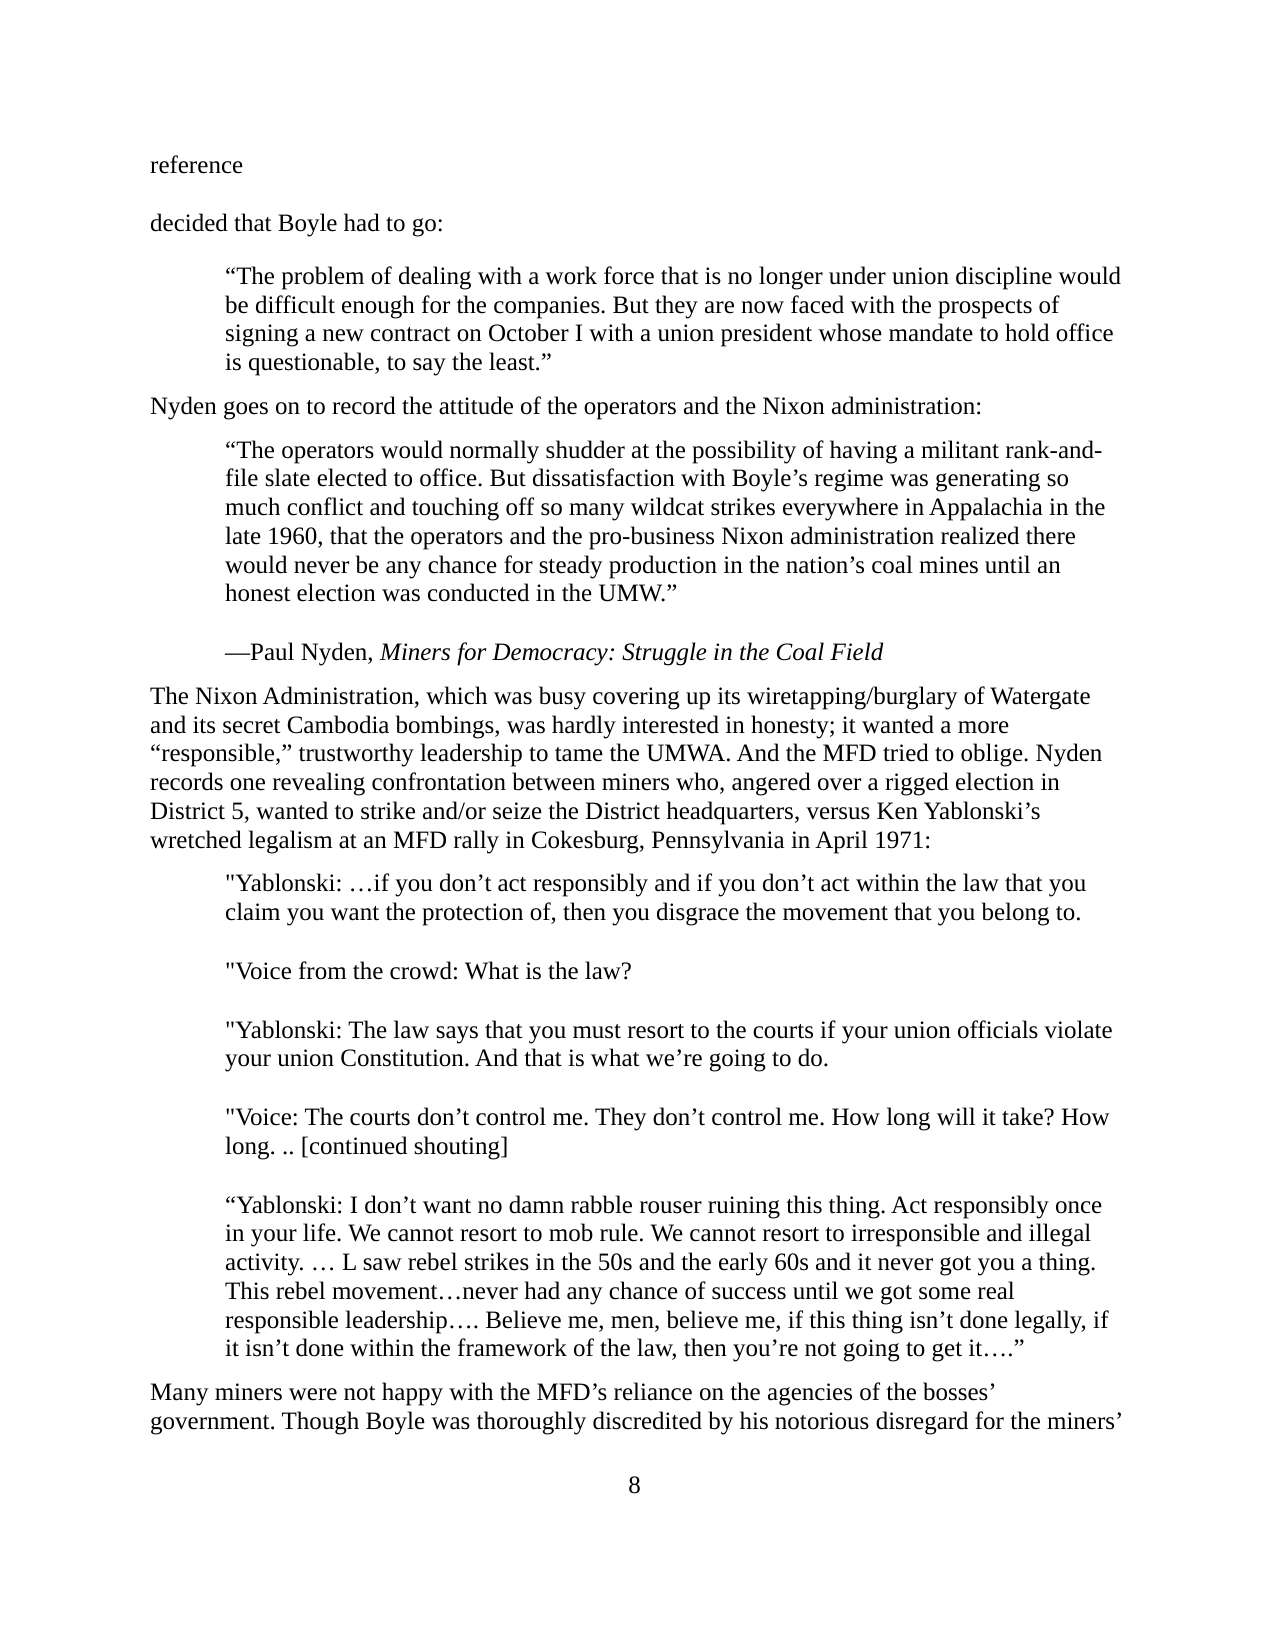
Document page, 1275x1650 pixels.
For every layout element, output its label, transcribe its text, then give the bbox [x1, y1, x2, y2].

text decided that Boyle had to go: [150, 208, 1125, 237]
text "Voice: The courts don’t control me. They don’t control me. How long will it take? How long. .. [continued shouting] [225, 1102, 1125, 1160]
text Nyden goes on to record the attitude of the operators and the Nixon administration: [150, 391, 1125, 420]
text Many miners were not happy with the MFD’s reliance on the agencies of the bosses’ government. Though Boyle was thoroughly discredited by his notorious disregard for the miners’ [150, 1377, 1125, 1435]
text "Yablonski: The law says that you must resort to the courts if your union officials violate your union Constitution. And that is what we’re going to do. [225, 1015, 1125, 1072]
text “Yablonski: I don’t want no damn rabble rouser ruining this thing. Act responsibly once in your life. We cannot resort to mob rule. We cannot resort to irresponsible and illegal activity. … L saw rebel strikes in the 50s and the early 60s and it never got you a thing. This rebel movement…never had any chance of success until we got some real responsible leadership…. Believe me, men, believe me, if this thing isn’t done legally, if it isn’t done within the framework of the law, then you’re not going to get it….” [225, 1190, 1125, 1362]
text “The problem of dealing with a work force that is no longer under union discipline would be difficult enough for the companies. But they are now faced with the prospects of signing a new contract on October I with a union president whose mandate to hold office is questionable, to say the least.” [225, 261, 1125, 376]
text "Voice from the crowd: What is the law? [225, 956, 1125, 985]
text “The operators would normally shudder at the possibility of having a militant rank-and-file slate elected to office. But dissatisfaction with Boyle’s regime was generating so much conflict and touching off so many wildcat strikes everywhere in Appalachia in the late 1960, that the operators and the pro-business Nixon administration realized there would never be any chance for steady production in the nation’s coal mines until an honest election was conducted in the UMW.” [225, 435, 1125, 607]
text —Paul Nyden, Miners for Democracy: Struggle in the Coal Field [225, 637, 1125, 666]
text The Nixon Administration, which was busy covering up its wiretapping/burglary of Watergate and its secret Cambodia bombings, was hardly interested in honesty; it wanted a more “responsible,” trustworthy leadership to tame the UMWA. And the MFD tried to oblige. Nyden records one revealing confrontation between miners who, angered over a rigged election in District 5, wanted to strike and/or seize the District headquarters, versus Ken Yablonski’s wretched legalism at an MFD rally in Cokesburg, Pennsylvania in April 1971: [150, 681, 1125, 853]
text "Yablonski: …if you don’t act responsibly and if you don’t act within the law that you claim you want the protection of, then you disgrace the movement that you belong to. [225, 868, 1125, 926]
